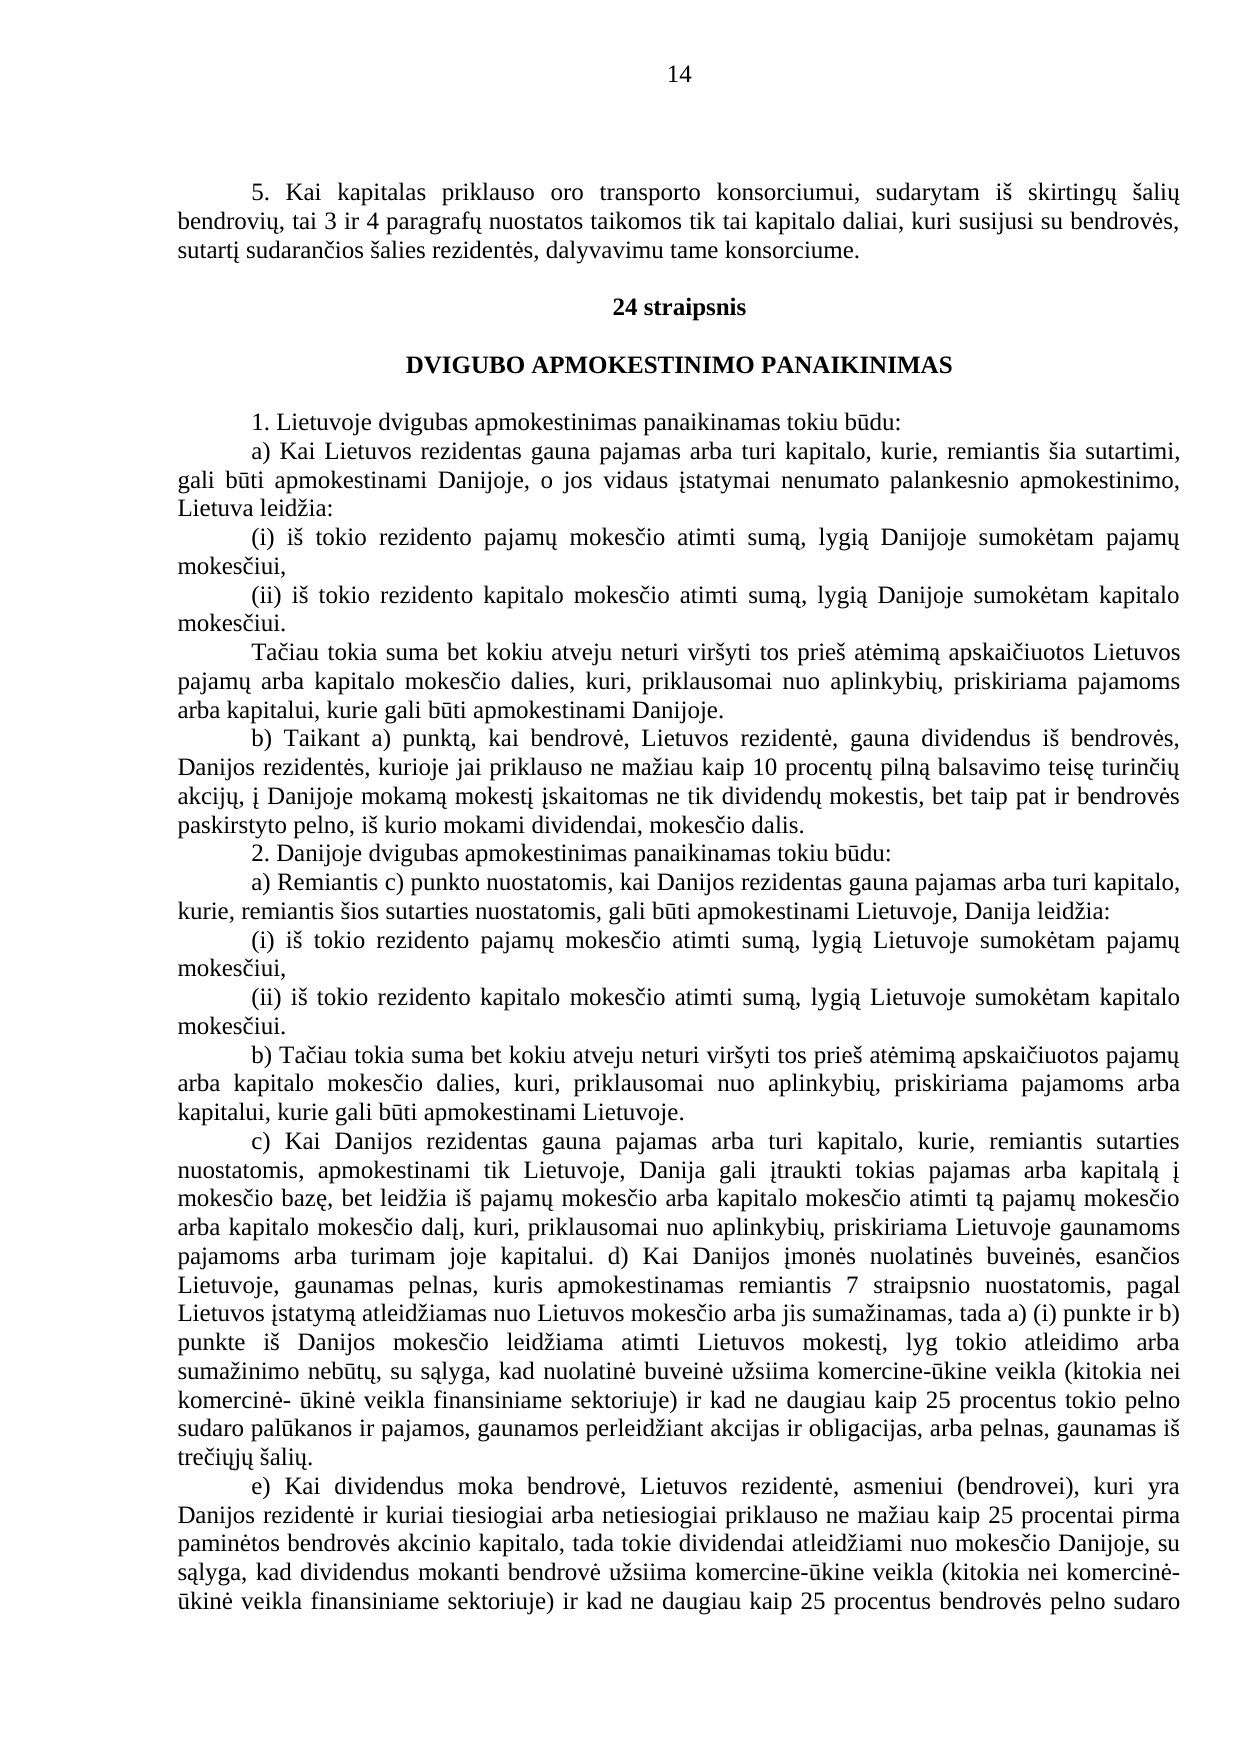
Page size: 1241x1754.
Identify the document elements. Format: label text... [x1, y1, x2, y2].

text (ii) iš tokio rezidento kapitalo mokesčio atimti sumą, lygią Lietuvoje sumokėtam kapitalo mokesčiui. [177, 982, 1181, 1040]
text (i) iš tokio rezidento pajamų mokesčio atimti sumą, lygią Lietuvoje sumokėtam pajamų mokesčiui, [177, 925, 1181, 982]
text (i) iš tokio rezidento pajamų mokesčio atimti sumą, lygią Danijoje sumokėtam pajamų mokesčiui, [177, 522, 1181, 580]
text 24 straipsnis [177, 292, 1181, 321]
text c) Kai Danijos rezidentas gauna pajamas arba turi kapitalo, kurie, remiantis sutarties nuostatomis, apmokestinami tik Lietuvoje, Danija gali įtraukti tokias pajamas arba kapitalą į mokesčio bazę, bet leidžia iš pajamų mokesčio arba kapitalo mokesčio atimti tą pajamų mokesčio arba kapitalo mokesčio dalį, kuri, priklausomai nuo aplinkybių, priskiriama Lietuvoje gaunamoms pajamoms arba turimam joje kapitalui. d) Kai Danijos įmonės nuolatinės buveinės, esančios Lietuvoje, gaunamas pelnas, kuris apmokestinamas remiantis 7 straipsnio nuostatomis, pagal Lietuvos įstatymą atleidžiamas nuo Lietuvos mokesčio arba jis sumažinamas, tada a) (i) punkte ir b) punkte iš Danijos mokesčio leidžiama atimti Lietuvos mokestį, lyg tokio atleidimo arba sumažinimo nebūtų, su sąlyga, kad nuolatinė buveinė užsiima komercine-ūkine veikla (kitokia nei komercinė- ūkinė veikla finansiniame sektoriuje) ir kad ne daugiau kaip 25 procentus tokio pelno sudaro palūkanos ir pajamos, gaunamos perleidžiant akcijas ir obligacijas, arba pelnas, gaunamas iš trečiųjų šalių. [177, 1126, 1181, 1471]
text b) Taikant a) punktą, kai bendrovė, Lietuvos rezidentė, gauna dividendus iš bendrovės, Danijos rezidentės, kurioje jai priklauso ne mažiau kaip 10 procentų pilną balsavimo teisę turinčių akcijų, į Danijoje mokamą mokestį įskaitomas ne tik dividendų mokestis, bet taip pat ir bendrovės paskirstyto pelno, iš kurio mokami dividendai, mokesčio dalis. [177, 723, 1181, 838]
text 1. Lietuvoje dvigubas apmokestinimas panaikinamas tokiu būdu: [177, 407, 1181, 436]
text a) Remiantis c) punkto nuostatomis, kai Danijos rezidentas gauna pajamas arba turi kapitalo, kurie, remiantis šios sutarties nuostatomis, gali būti apmokestinami Lietuvoje, Danija leidžia: [177, 867, 1181, 925]
text DVIGUBO APMOKESTINIMO PANAIKINIMAS [177, 350, 1181, 378]
text e) Kai dividendus moka bendrovė, Lietuvos rezidentė, asmeniui (bendrovei), kuri yra Danijos rezidentė ir kuriai tiesiogiai arba netiesiogiai priklauso ne mažiau kaip 25 procentai pirma paminėtos bendrovės akcinio kapitalo, tada tokie dividendai atleidžiami nuo mokesčio Danijoje, su sąlyga, kad dividendus mokanti bendrovė užsiima komercine-ūkine veikla (kitokia nei komercinė-ūkinė veikla finansiniame sektoriuje) ir kad ne daugiau kaip 25 procentus bendrovės pelno sudaro [177, 1471, 1181, 1615]
text a) Kai Lietuvos rezidentas gauna pajamas arba turi kapitalo, kurie, remiantis šia sutartimi, gali būti apmokestinami Danijoje, o jos vidaus įstatymai nenumato palankesnio apmokestinimo, Lietuva leidžia: [177, 436, 1181, 522]
text Tačiau tokia suma bet kokiu atveju neturi viršyti tos prieš atėmimą apskaičiuotos Lietuvos pajamų arba kapitalo mokesčio dalies, kuri, priklausomai nuo aplinkybių, priskiriama pajamoms arba kapitalui, kurie gali būti apmokestinami Danijoje. [177, 637, 1181, 723]
text (ii) iš tokio rezidento kapitalo mokesčio atimti sumą, lygią Danijoje sumokėtam kapitalo mokesčiui. [177, 580, 1181, 637]
text 2. Danijoje dvigubas apmokestinimas panaikinamas tokiu būdu: [177, 838, 1181, 867]
text b) Tačiau tokia suma bet kokiu atveju neturi viršyti tos prieš atėmimą apskaičiuotos pajamų arba kapitalo mokesčio dalies, kuri, priklausomai nuo aplinkybių, priskiriama pajamoms arba kapitalui, kurie gali būti apmokestinami Lietuvoje. [177, 1040, 1181, 1126]
text 5. Kai kapitalas priklauso oro transporto konsorciumui, sudarytam iš skirtingų šalių bendrovių, tai 3 ir 4 paragrafų nuostatos taikomos tik tai kapitalo daliai, kuri susijusi su bendrovės, sutartį sudarančios šalies rezidentės, dalyvavimu tame konsorciume. [177, 177, 1181, 263]
